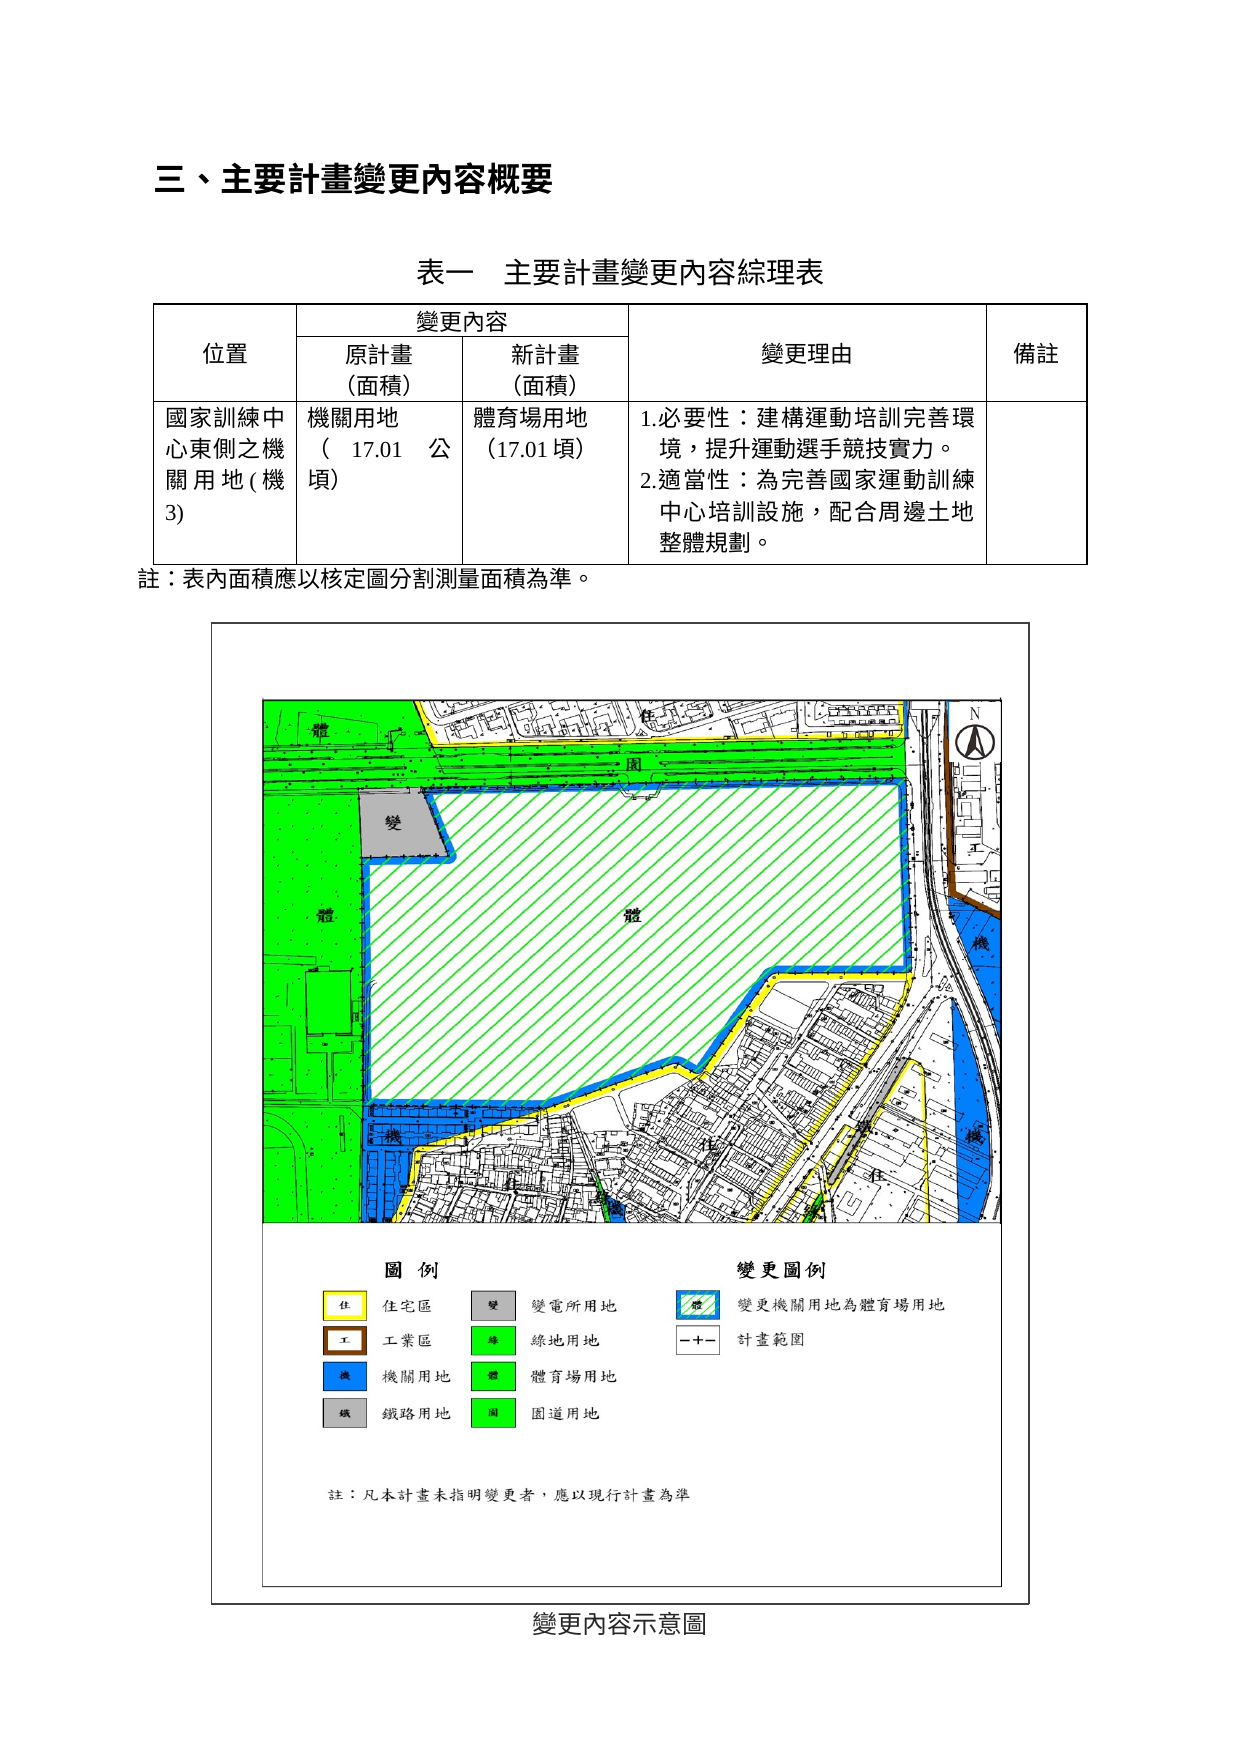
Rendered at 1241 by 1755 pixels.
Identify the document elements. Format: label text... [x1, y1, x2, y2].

table_cell 國家訓練中心東側之機關用地(機3) [154, 402, 296, 564]
table_cell [987, 402, 1086, 564]
table_cell 機關用地 （17.01公頃） [297, 402, 462, 564]
text 三、主要計畫變更內容概要 [153, 158, 1087, 200]
text 表一 主要計畫變更內容綜理表 [153, 250, 1087, 292]
text 變更內容示意圖 [153, 1604, 1087, 1641]
table_header 變更內容 [297, 305, 628, 336]
table_cell 原計畫 （面積） [297, 337, 462, 401]
table_header 變更理由 [629, 305, 986, 401]
table_header 位置 [154, 305, 296, 401]
text 註：表內面積應以核定圖分割測量面積為準。 [137, 564, 1087, 593]
table_cell 1.必要性：建構運動培訓完善環境，提升運動選手競技實力。 2.適當性：為完善國家運動訓練中心培訓設施，配合周邊土地整體規劃。 [629, 402, 986, 564]
table_cell 體育場用地 （17.01頃） [463, 402, 628, 564]
table_cell 新計畫 （面積） [463, 337, 628, 401]
table_header 備註 [987, 305, 1086, 401]
